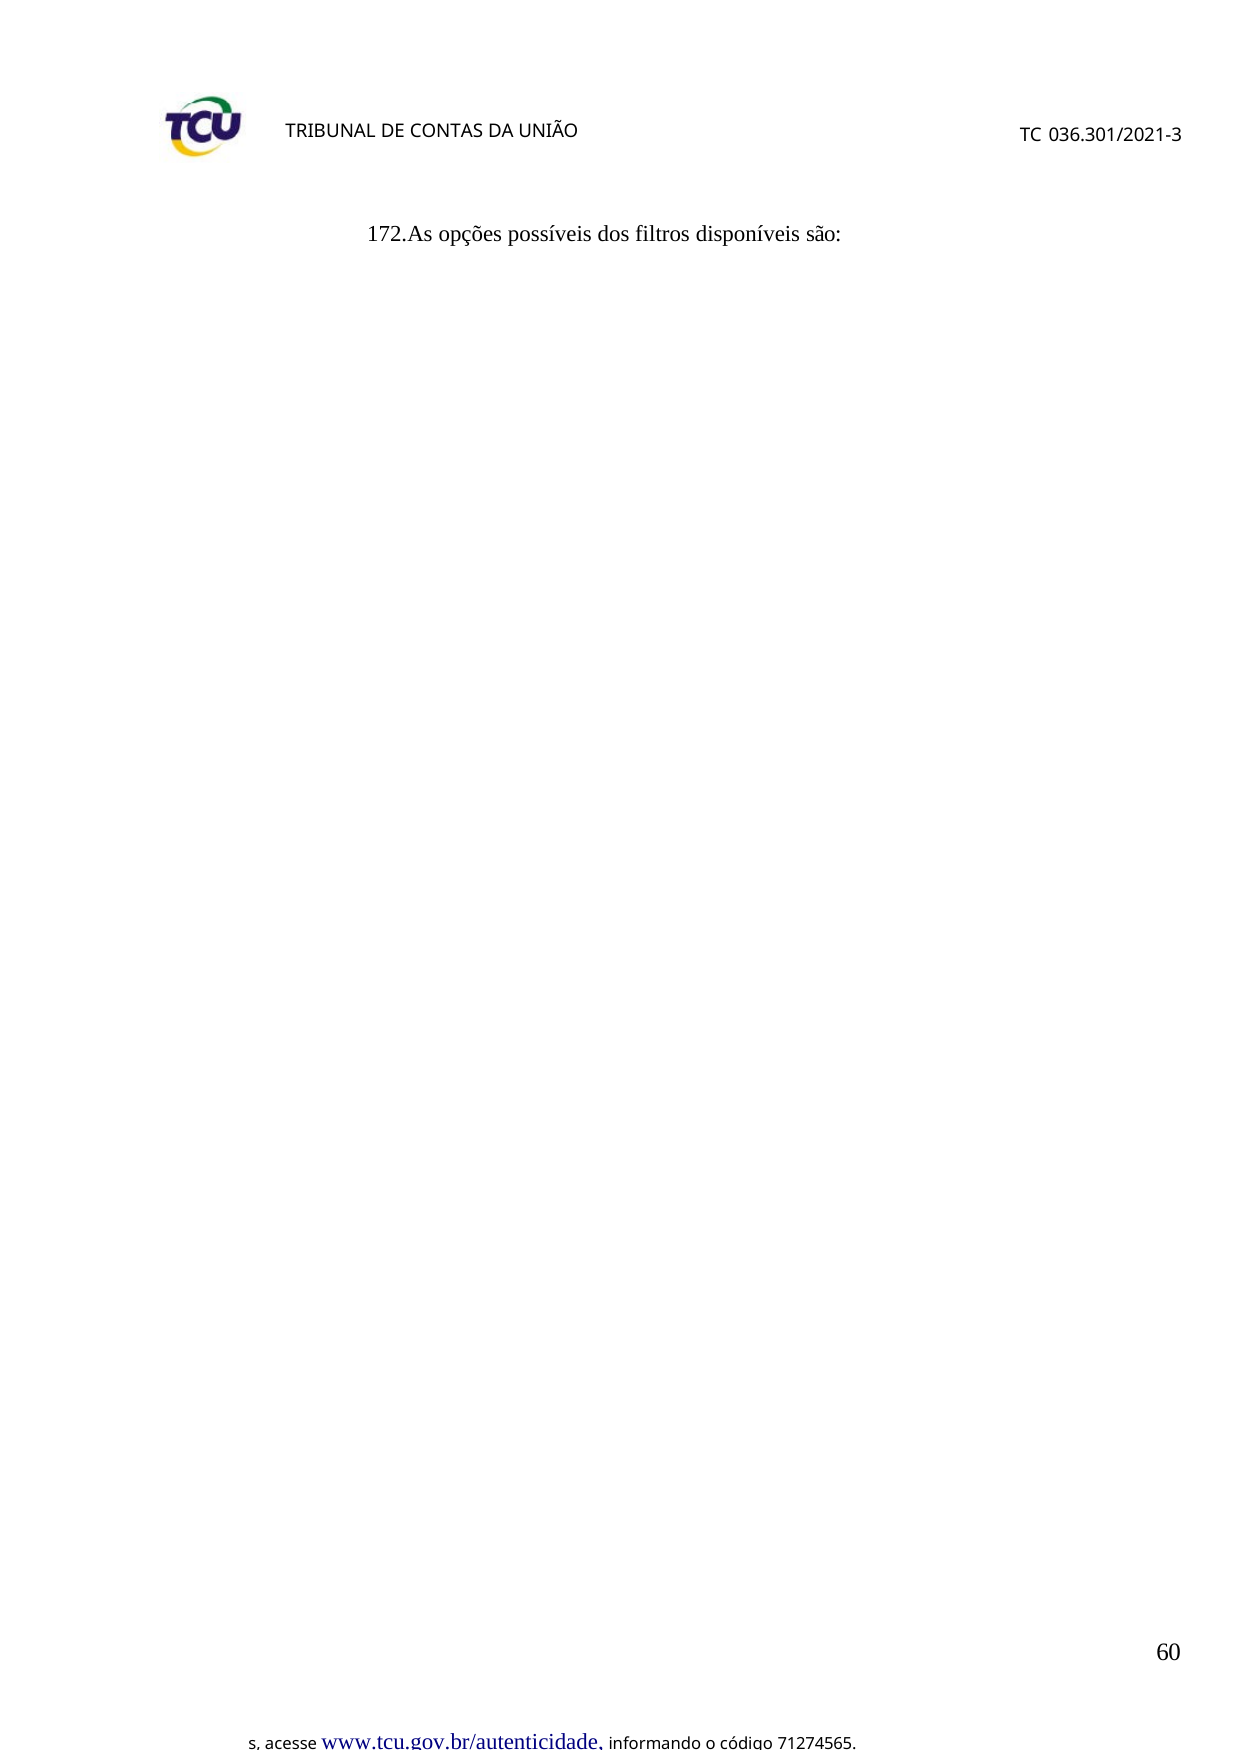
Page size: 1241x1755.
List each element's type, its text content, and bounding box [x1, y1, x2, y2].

list As opções possíveis dos filtros disponíveis são: [367, 220, 1205, 247]
